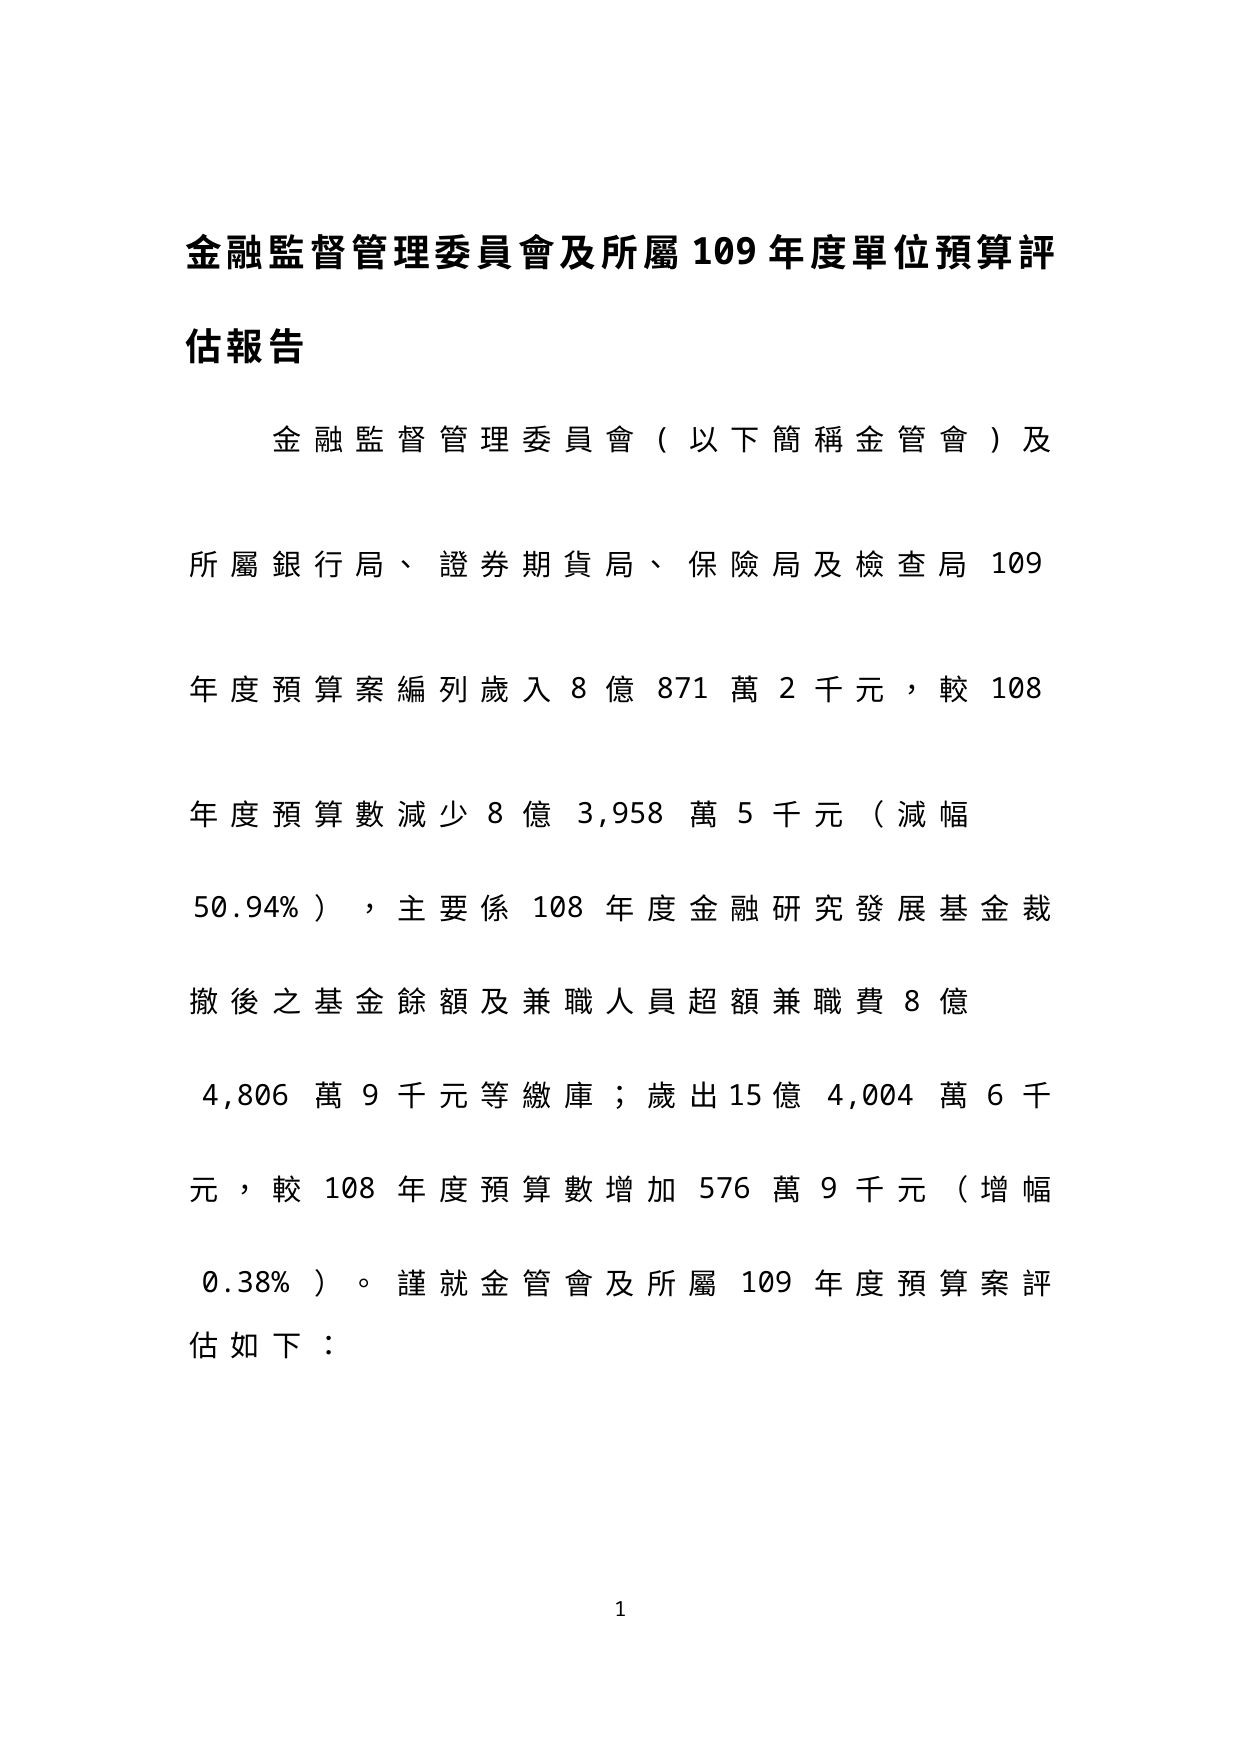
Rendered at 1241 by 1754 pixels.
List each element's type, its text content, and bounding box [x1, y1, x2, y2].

text 金融監督管理委員會及所屬109年度單位預算評估報告 [183, 177, 1058, 365]
text 金融監督管理委員會(以下簡稱金管會)及所屬銀行局、證券期貨局、保險局及檢查局109年度預算案編列歲入8億871萬2千元，較108年度預算數減少8億3,958萬5千元（減幅50.94%），主要係108年度金融研究發展基金裁撤後之基金餘額及兼職人員超額兼職費8億4,806萬9千元等繳庫；歲出15億4,004萬6千元，較108年度預算數增加576萬9千元（增幅0.38%）。謹就金管會及所屬109年度預算案評估如下： [183, 365, 1058, 1365]
